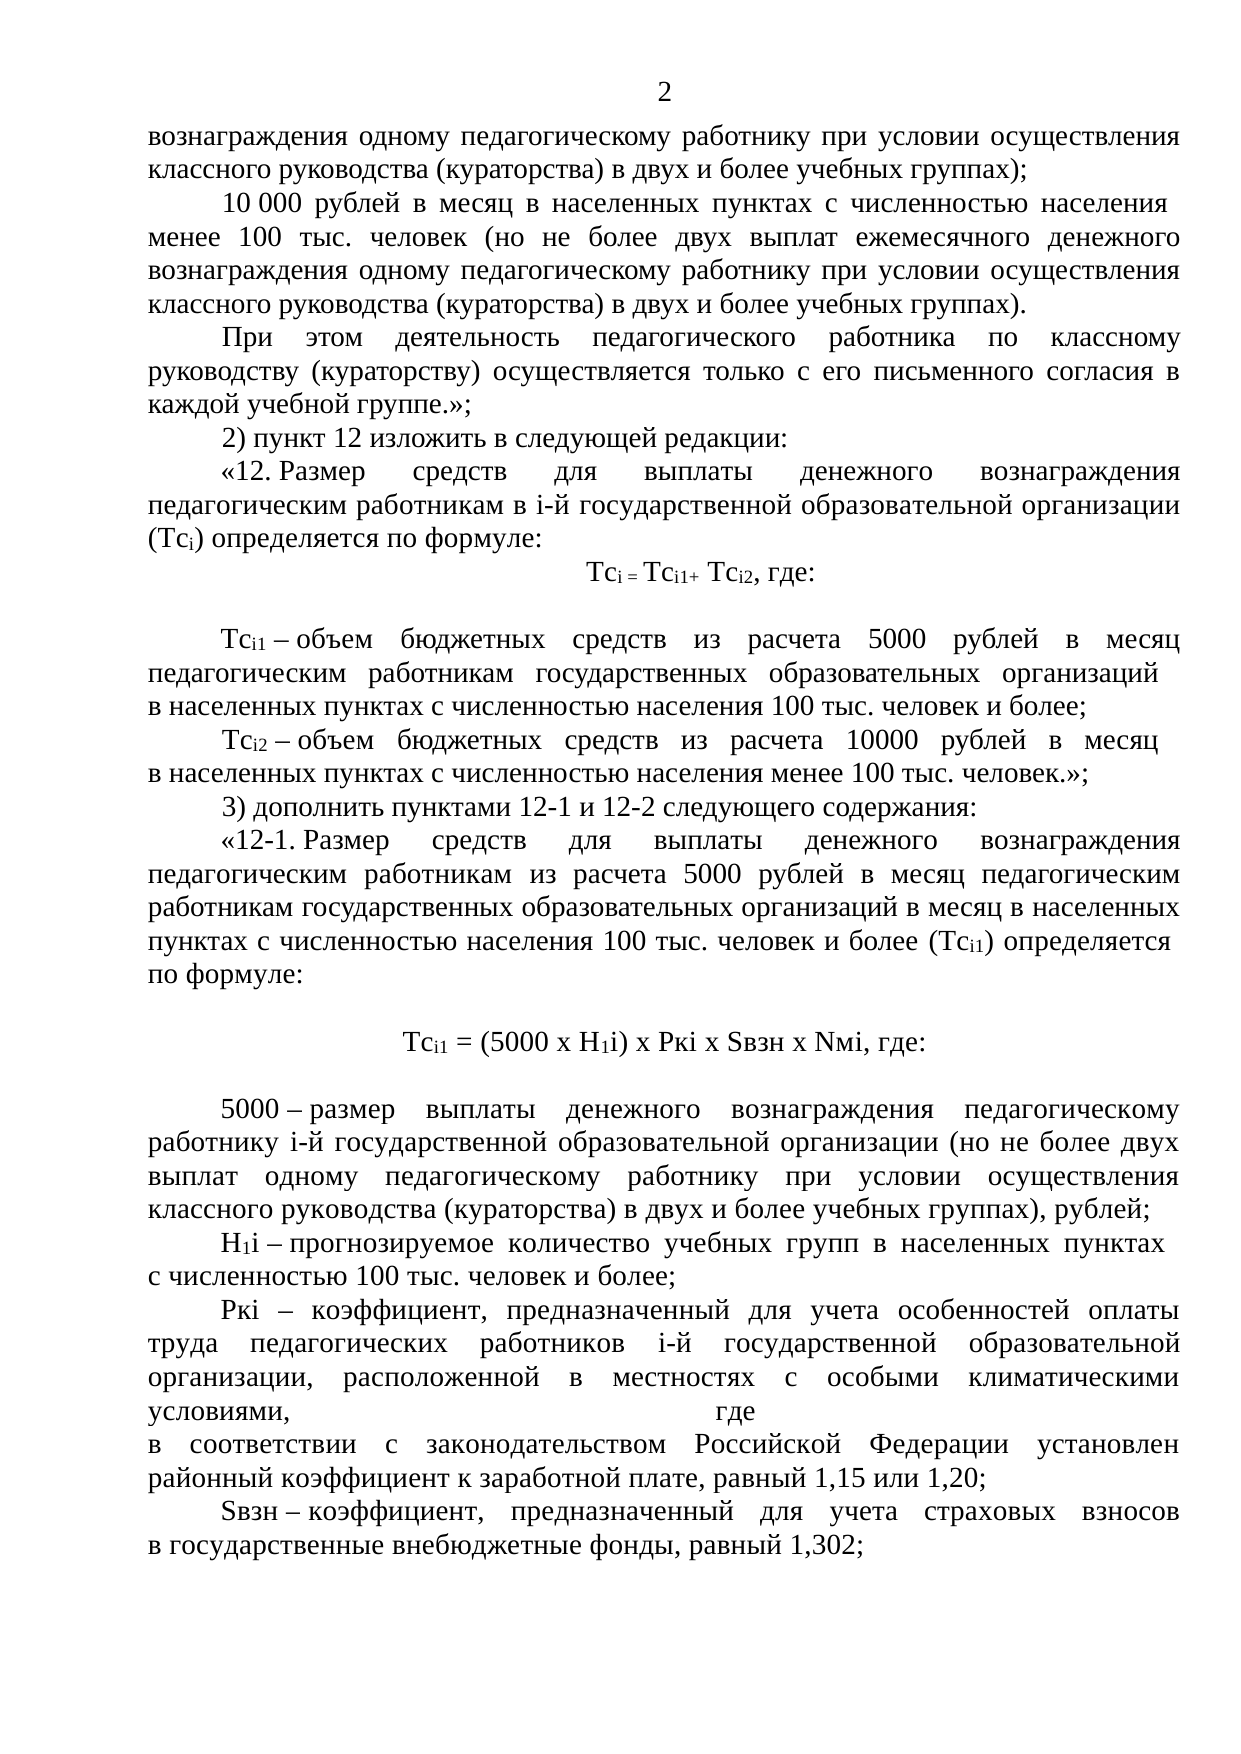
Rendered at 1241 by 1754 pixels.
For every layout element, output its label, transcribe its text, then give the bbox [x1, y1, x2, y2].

text Тci1 = (5000 х Н1i) х Ркi х Sвзн х Nмi, где: [148, 1024, 1181, 1057]
text При этом деятельность педагогического работника по классному руководству (кураторству) осуществляется только с его письменного согласия в каждой учебной группе.»; [148, 319, 1181, 420]
text 5000 – размер выплаты денежного вознаграждения педагогическому работнику i-й государственной образовательной организации (но не более двух выплат одному педагогическому работнику при условии осуществления классного руководства (кураторства) в двух и более учебных группах), рублей; [148, 1091, 1181, 1225]
text Sвзн – коэффициент, предназначенный для учета страховых взносов в государственные внебюджетные фонды, равный 1,302; [148, 1493, 1181, 1560]
text Тci1 – объем бюджетных средств из расчета 5000 рублей в месяц педагогическим работникам государственных образовательных организаций в населенных пунктах с численностью населения 100 тыс. человек и более; [148, 621, 1181, 722]
text 2) пункт 12 изложить в следующей редакции: [148, 420, 1181, 453]
text вознаграждения одному педагогическому работнику при условии осуществления классного руководства (кураторства) в двух и более учебных группах); [148, 118, 1181, 185]
text «12. Размер средств для выплаты денежного вознаграждения педагогическим работникам в i-й государственной образовательной организации (Тci) определяется по формуле: [148, 453, 1181, 554]
text «12-1. Размер средств для выплаты денежного вознаграждения педагогическим работникам из расчета 5000 рублей в месяц педагогическим работникам государственных образовательных организаций в месяц в населенных пунктах с численностью населения 100 тыс. человек и более (Тci1) определяется по формуле: [148, 822, 1181, 990]
text H1i – прогнозируемое количество учебных групп в населенных пунктах с численностью 100 тыс. человек и более; [148, 1225, 1181, 1292]
text Тci2 – объем бюджетных средств из расчета 10000 рублей в месяц в населенных пунктах с численностью населения менее 100 тыс. человек.»; [148, 722, 1181, 789]
text Тci = Тci1+ Тci2, где: [148, 554, 1181, 588]
text 10 000 рублей в месяц в населенных пунктах с численностью населения менее 100 тыс. человек (но не более двух выплат ежемесячного денежного вознаграждения одному педагогическому работнику при условии осуществления классного руководства (кураторства) в двух и более учебных группах). [148, 185, 1181, 319]
text Ркi – коэффициент, предназначенный для учета особенностей оплаты труда педагогических работников i-й государственной образовательной организации, расположенной в местностях с особыми климатическими условиями, где в соответствии с законодательством Российской Федерации установлен районный коэффициент к заработной плате, равный 1,15 или 1,20; [148, 1292, 1181, 1493]
text 3) дополнить пунктами 12-1 и 12-2 следующего содержания: [148, 789, 1181, 822]
